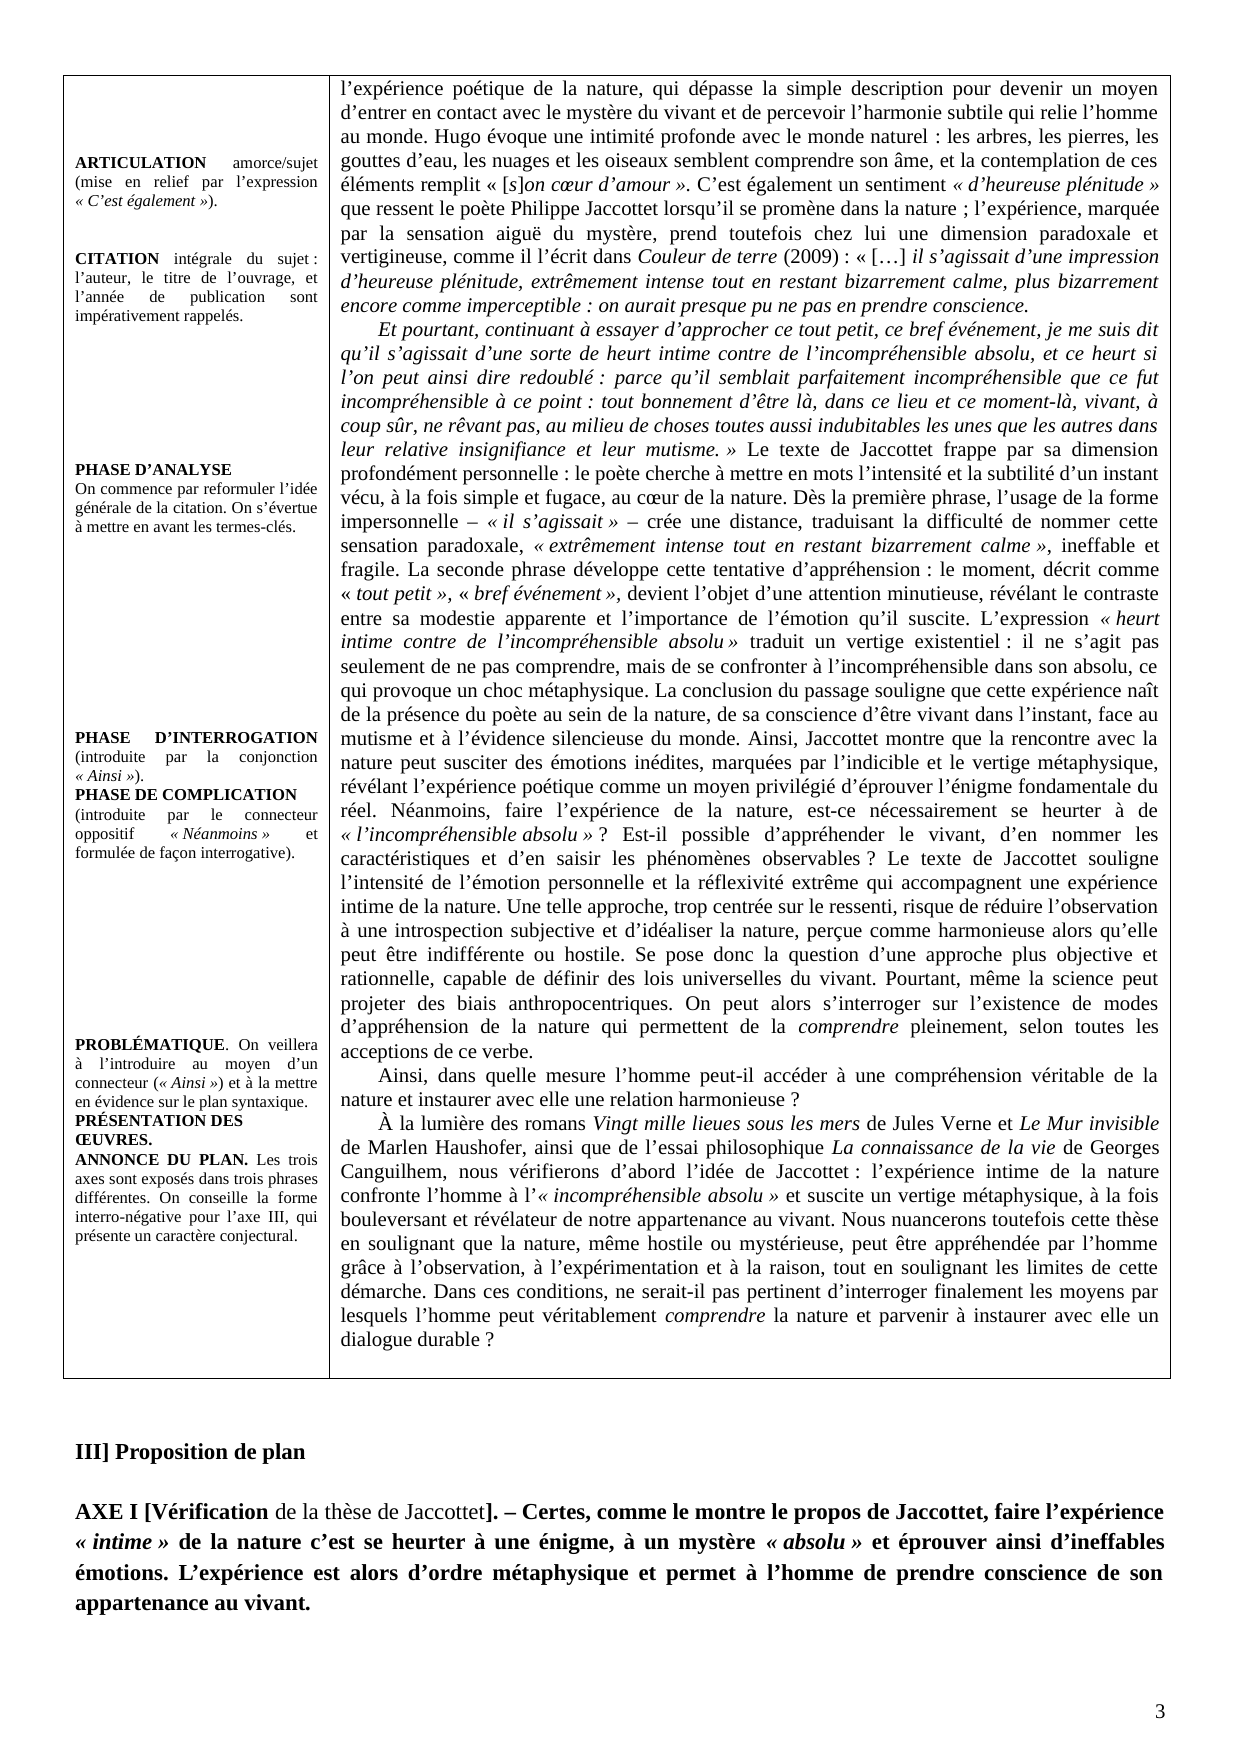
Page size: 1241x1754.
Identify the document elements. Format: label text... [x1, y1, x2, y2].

table_header l’expérience poétique de la nature, qui dépasse la simple description pour devenir un moyen d’entrer en contact avec le mystère du vivant et de percevoir l’harmonie subtile qui relie l’homme au monde. Hugo évoque une intimité profonde avec le monde naturel : les arbres, les pierres, les gouttes d’eau, les nuages et les oiseaux semblent comprendre son âme, et la contemplation de ces éléments remplit « [s]on cœur d’amour ». C’est également un sentiment « d’heureuse plénitude » que ressent le poète Philippe Jaccottet lorsqu’il se promène dans la nature ; l’expérience, marquée par la sensation aiguë du mystère, prend toutefois chez lui une dimension paradoxale et vertigineuse, comme il l’écrit dans Couleur de terre (2009) : « […] il s’agissait d’une impression d’heureuse plénitude, extrêmement intense tout en restant bizarrement calme, plus bizarrement encore comme imperceptible : on aurait presque pu ne pas en prendre conscience. Et pourtant, continuant à essayer d’approcher ce tout petit, ce bref événement, je me suis dit qu’il s’agissait d’une sorte de heurt intime contre de l’incompréhensible absolu, et ce heurt si l’on peut ainsi dire redoublé : parce qu’il semblait parfaitement incompréhensible que ce fut incompréhensible à ce point : tout bonnement d’être là, dans ce lieu et ce moment-là, vivant, à coup sûr, ne rêvant pas, au milieu de choses toutes aussi indubitables les unes que les autres dans leur relative insignifiance et leur mutisme. » Le texte de Jaccottet frappe par sa dimension profondément personnelle : le poète cherche à mettre en mots l’intensité et la subtilité d’un instant vécu, à la fois simple et fugace, au cœur de la nature. Dès la première phrase, l’usage de la forme impersonnelle ‒ « il s’agissait » ‒ crée une distance, traduisant la difficulté de nommer cette sensation paradoxale, « extrêmement intense tout en restant bizarrement calme », ineffable et fragile. La seconde phrase développe cette tentative d’appréhension : le moment, décrit comme « tout petit », « bref événement », devient l’objet d’une attention minutieuse, révélant le contraste entre sa modestie apparente et l’importance de l’émotion qu’il suscite. L’expression « heurt intime contre de l’incompréhensible absolu » traduit un vertige existentiel : il ne s’agit pas seulement de ne pas comprendre, mais de se confronter à l’incompréhensible dans son absolu, ce qui provoque un choc métaphysique. La conclusion du passage souligne que cette expérience naît de la présence du poète au sein de la nature, de sa conscience d’être vivant dans l’instant, face au mutisme et à l’évidence silencieuse du monde. Ainsi, Jaccottet montre que la rencontre avec la nature peut susciter des émotions inédites, marquées par l’indicible et le vertige métaphysique, révélant l’expérience poétique comme un moyen privilégié d’éprouver l’énigme fondamentale du réel. Néanmoins, faire l’expérience de la nature, est-ce nécessairement se heurter à de « l’incompréhensible absolu » ? Est-il possible d’appréhender le vivant, d’en nommer les caractéristiques et d’en saisir les phénomènes observables ? Le texte de Jaccottet souligne l’intensité de l’émotion personnelle et la réflexivité extrême qui accompagnent une expérience intime de la nature. Une telle approche, trop centrée sur le ressenti, risque de réduire l’observation à une introspection subjective et d’idéaliser la nature, perçue comme harmonieuse alors qu’elle peut être indifférente ou hostile. Se pose donc la question d’une approche plus objective et rationnelle, capable de définir des lois universelles du vivant. Pourtant, même la science peut projeter des biais anthropocentriques. On peut alors s’interroger sur l’existence de modes d’appréhension de la nature qui permettent de la comprendre pleinement, selon toutes les acceptions de ce verbe. Ainsi, dans quelle mesure l’homme peut-il accéder à une compréhension véritable de la nature et instaurer avec elle une relation harmonieuse ? À la lumière des romans Vingt mille lieues sous les mers de Jules Verne et Le Mur invisible de Marlen Haushofer, ainsi que de l’essai philosophique La connaissance de la vie de Georges Canguilhem, nous vérifierons d’abord l’idée de Jaccottet : l’expérience intime de la nature confronte l’homme à l’« incompréhensible absolu » et suscite un vertige métaphysique, à la fois bouleversant et révélateur de notre appartenance au vivant. Nous nuancerons toutefois cette thèse en soulignant que la nature, même hostile ou mystérieuse, peut être appréhendée par l’homme grâce à l’observation, à l’expérimentation et à la raison, tout en soulignant les limites de cette démarche. Dans ces conditions, ne serait-il pas pertinent d’interroger finalement les moyens par lesquels l’homme peut véritablement comprendre la nature et parvenir à instaurer avec elle un dialogue durable ? [330, 76, 1170, 1378]
table_header ARTICULATION amorce/sujet (mise en relief par l’expression « C’est également »). CITATION intégrale du sujet : l’auteur, le titre de l’ouvrage, et l’année de publication sont impérativement rappelés. PHASE D’ANALYSE On commence par reformuler l’idée générale de la citation. On s’évertue à mettre en avant les termes-clés. PHASE D’INTERROGATION (introduite par la conjonction « Ainsi »). PHASE DE COMPLICATION (introduite par le connecteur oppositif « Néanmoins » et formulée de façon interrogative). PROBLÉMATIQUE. On veillera à l’introduire au moyen d’un connecteur (« Ainsi ») et à la mettre en évidence sur le plan syntaxique. PRÉSENTATION DES ŒUVRES. ANNONCE DU PLAN. Les trois axes sont exposés dans trois phrases différentes. On conseille la forme interro-négative pour l’axe III, qui présente un caractère conjectural. [64, 76, 329, 1378]
text III] Proposition de plan [75, 1438, 1165, 1464]
text AXE I [Vérification de la thèse de Jaccottet]. – Certes, comme le montre le propos de Jaccottet, faire l’expérience « intime » de la nature c’est se heurter à une énigme, à un mystère « absolu » et éprouver ainsi d’ineffables émotions. L’expérience est alors d’ordre métaphysique et permet à l’homme de prendre conscience de son appartenance au vivant. [75, 1498, 1165, 1615]
